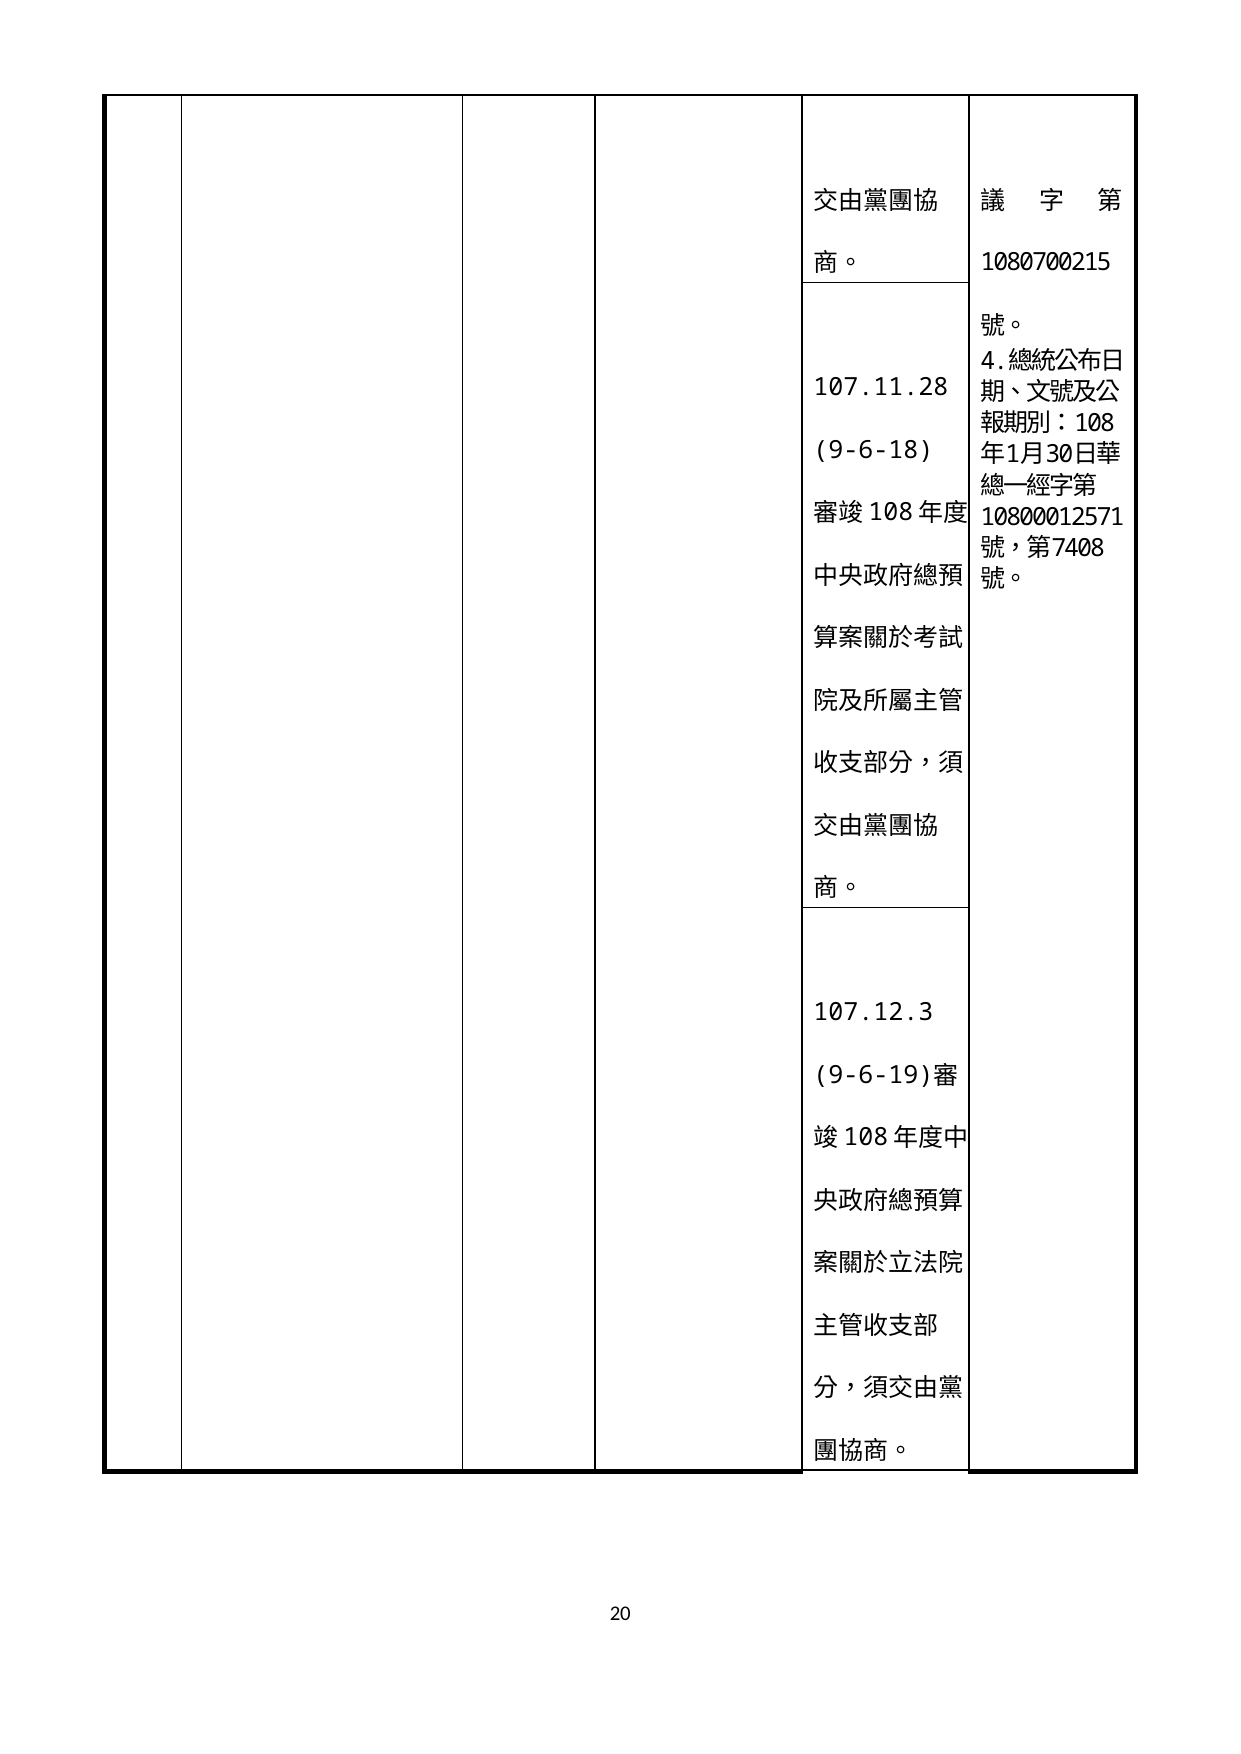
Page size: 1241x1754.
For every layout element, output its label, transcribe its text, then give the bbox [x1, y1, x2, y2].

table_cell [107, 96, 181, 1469]
table_cell [463, 96, 594, 1469]
table_cell [596, 96, 801, 1469]
table_cell 107.12.3 (9-6-19)審竣108年度中央政府總預算案關於立法院主管收支部分，須交由黨團協商。 [803, 908, 968, 1469]
table_cell 107.11.28 (9-6-18) 審竣108年度中央政府總預算案關於考試院及所屬主管收支部分，須交由黨團協商。 [803, 283, 968, 907]
table_cell [182, 96, 462, 1469]
table_cell 議字第1080700215號。 4.總統公布日期、文號及公報期別：108年1月30日華總一經字第10800012571號，第7408號。 [970, 96, 1134, 1469]
table_cell 交由黨團協商。 [803, 96, 968, 282]
